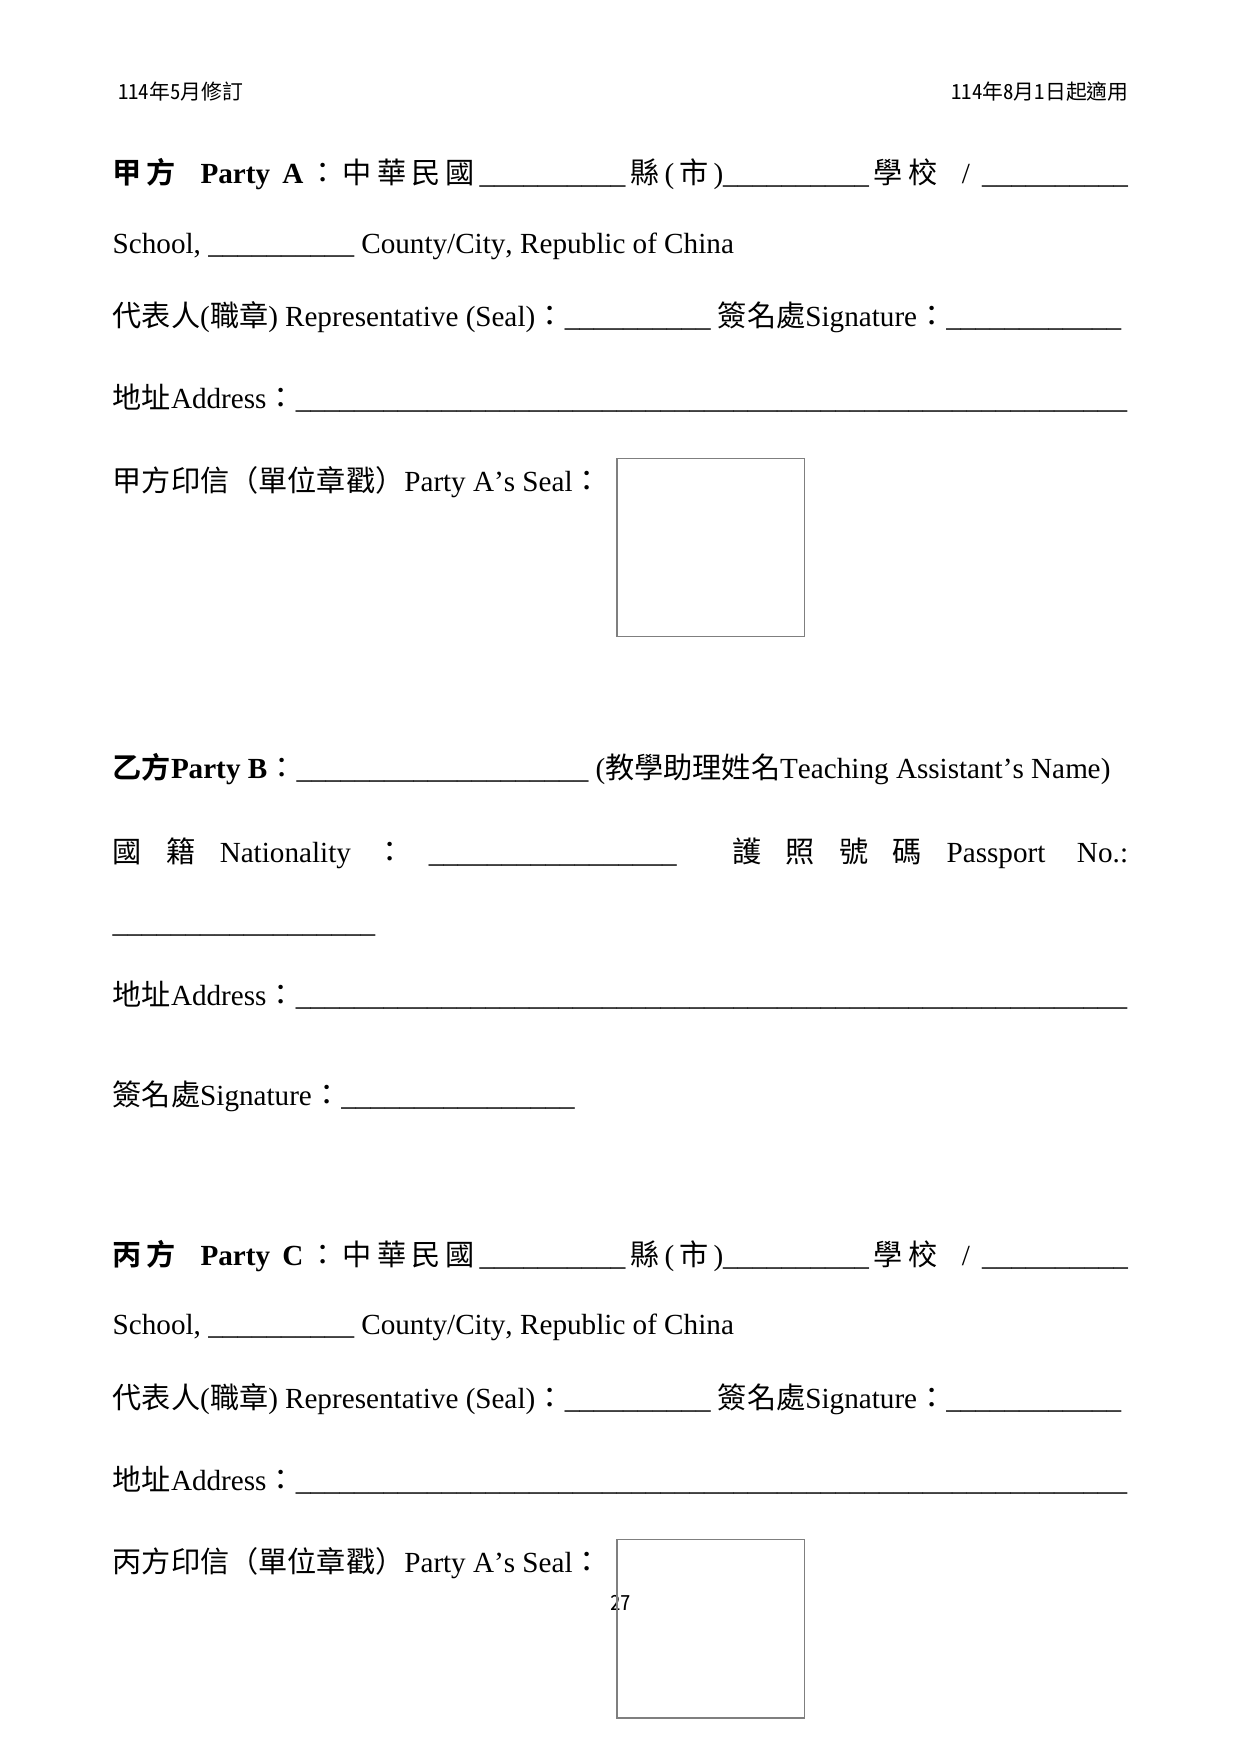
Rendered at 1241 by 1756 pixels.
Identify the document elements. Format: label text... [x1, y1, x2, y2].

text 國籍Nationality：_________________ 護照號碼Passport No.: __________________ [112, 829, 1128, 938]
text 甲方 Party A：中華民國__________縣(市)__________學校 / __________ School, __________ County/City, Republic of China [112, 150, 1128, 259]
text 地址Address：_________________________________________________________ [112, 972, 1128, 1014]
text 簽名處Signature：________________ [112, 1074, 1128, 1113]
text 乙方Party B：____________________ (教學助理姓名Teaching Assistant’s Name) [112, 744, 1128, 787]
text 地址Address：_________________________________________________________ [112, 378, 1128, 417]
text 代表人(職章) Representative (Seal)：__________ 簽名處Signature：____________ [112, 1374, 1128, 1417]
text 丙方 Party C：中華民國__________縣(市)__________學校 / __________ School, __________ County/City, Republic of China [112, 1231, 1128, 1341]
text 甲方印信（單位章戳）Party A’s Seal： [112, 457, 1128, 499]
text 地址Address：_________________________________________________________ [112, 1459, 1128, 1499]
text 丙方印信（單位章戳）Party A’s Seal： [112, 1538, 1128, 1581]
text 代表人(職章) Representative (Seal)：__________ 簽名處Signature：____________ [112, 293, 1128, 335]
